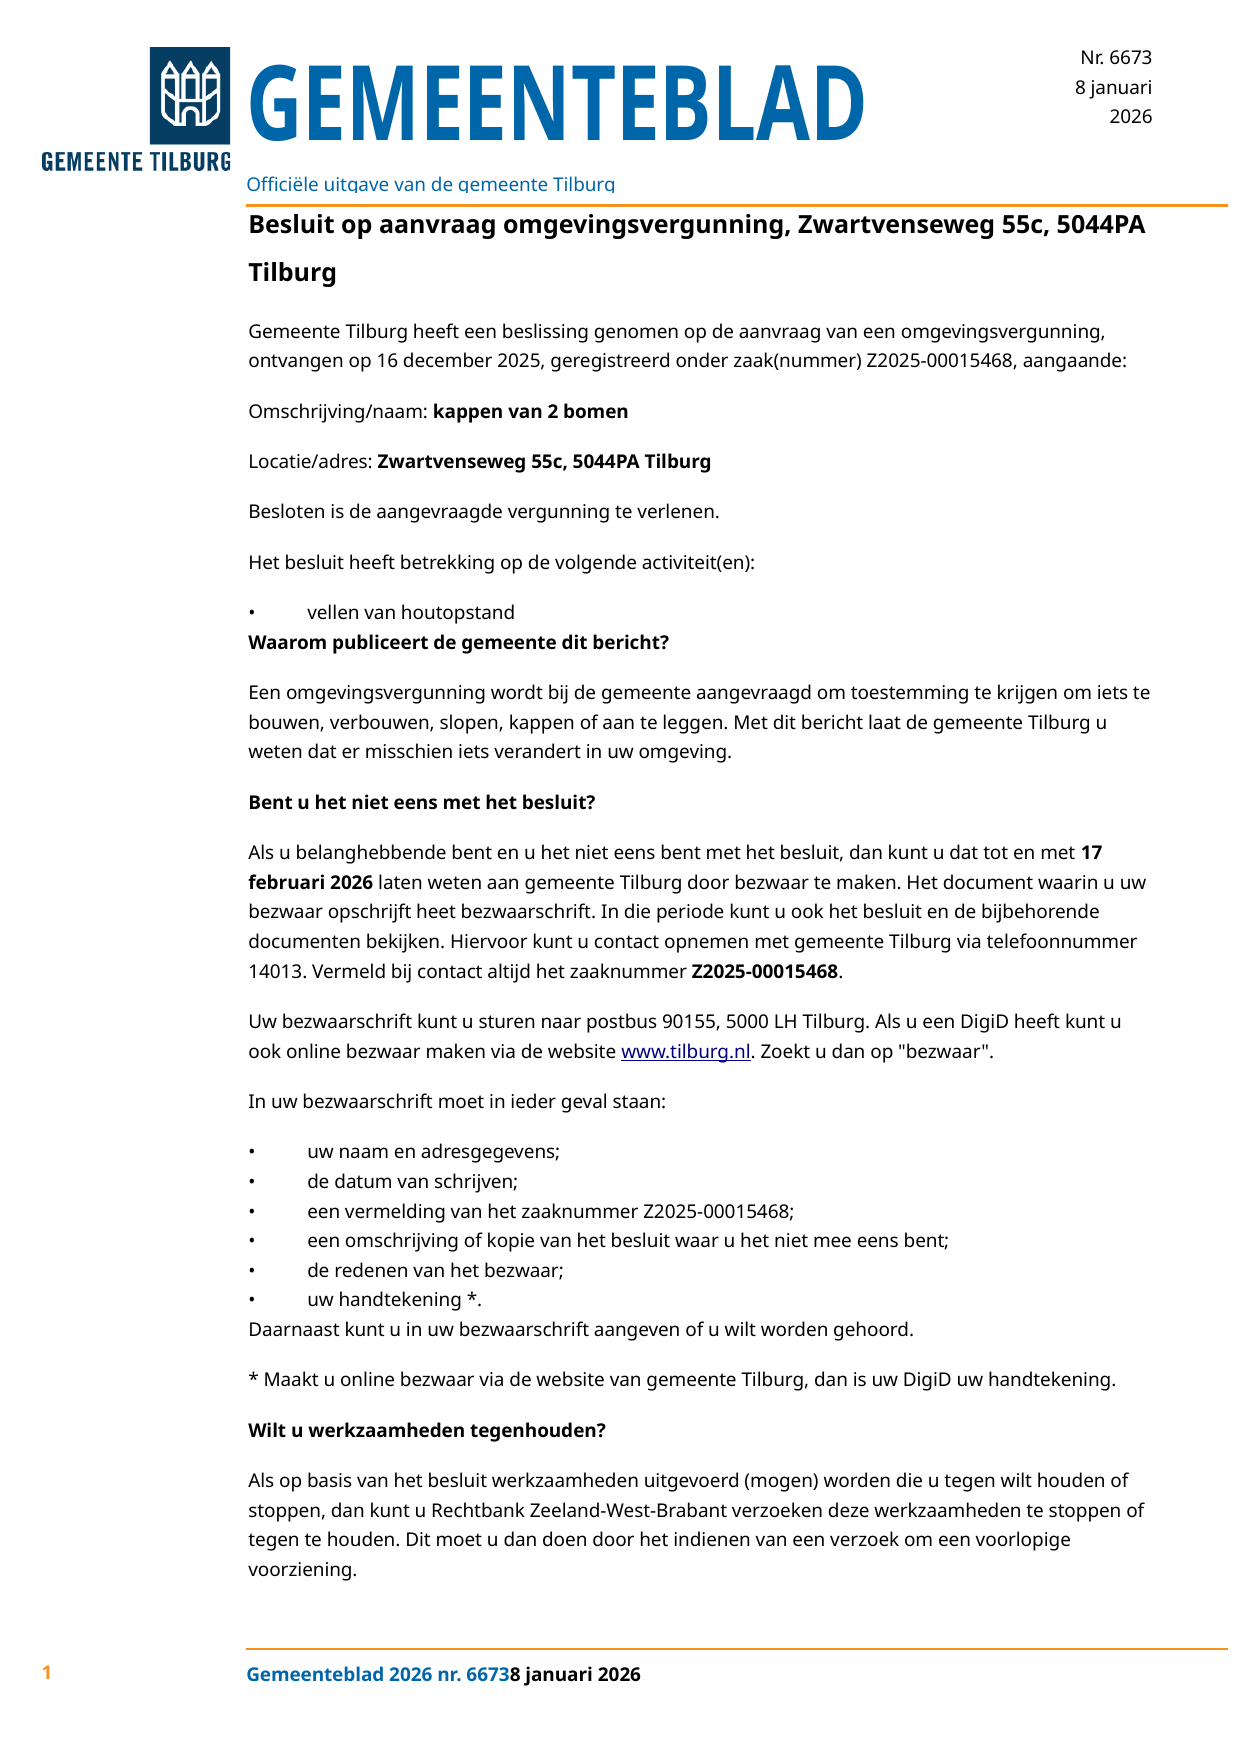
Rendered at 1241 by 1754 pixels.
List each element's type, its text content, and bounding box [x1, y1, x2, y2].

list de redenen van het bezwaar; [248, 1257, 1152, 1283]
text Daarnaast kunt u in uw bezwaarschrift aangeven of u wilt worden gehoord. [248, 1316, 1152, 1342]
text Besluit op aanvraag omgevingsvergunning, Zwartvenseweg 55c, 5044PA Tilburg [248, 207, 1152, 288]
picture [41, 47, 231, 172]
text Het besluit heeft betrekking op de volgende activiteit(en): [248, 549, 1152, 575]
list uw handtekening *. [248, 1287, 1152, 1312]
list uw naam en adresgegevens; [248, 1139, 1152, 1164]
text Besloten is de aangevraagde vergunning te verlenen. [248, 499, 1152, 524]
text Een omgevingsvergunning wordt bij de gemeente aangevraagd om toestemming te krijgen om iets te bouwen, verbouwen, slopen, kappen of aan te leggen. Met dit bericht laat de gemeente Tilburg u weten dat er misschien iets verandert in uw omgeving. [248, 679, 1152, 764]
list een omschrijving of kopie van het besluit waar u het niet mee eens bent; [248, 1227, 1152, 1253]
list vellen van houtopstand [248, 599, 1152, 625]
text Locatie/adres: Zwartvenseweg 55c, 5044PA Tilburg [248, 448, 1152, 474]
text Uw bezwaarschrift kunt u sturen naar postbus 90155, 5000 LH Tilburg. Als u een DigiD heeft kunt u ook online bezwaar maken via de website www.tilburg.nl. Zoekt u dan op "bezwaar". [248, 1008, 1152, 1064]
text Omschrijving/naam: kappen van 2 bomen [248, 398, 1152, 424]
text Bent u het niet eens met het besluit? [248, 789, 1152, 815]
text * Maakt u online bezwaar via de website van gemeente Tilburg, dan is uw DigiD uw handtekening. [248, 1367, 1152, 1392]
text Als u belanghebbende bent en u het niet eens bent met het besluit, dan kunt u dat tot en met 17 februari 2026 laten weten aan gemeente Tilburg door bezwaar te maken. Het document waarin u uw bezwaar opschrijft heet bezwaarschrift. In die periode kunt u ook het besluit en de bijbehorende documenten bekijken. Hiervoor kunt u contact opnemen met gemeente Tilburg via telefoonnummer 14013. Vermeld bij contact altijd het zaaknummer Z2025-00015468. [248, 839, 1152, 984]
text In uw bezwaarschrift moet in ieder geval staan: [248, 1088, 1152, 1114]
text Gemeente Tilburg heeft een beslissing genomen op de aanvraag van een omgevingsvergunning, ontvangen op 16 december 2025, geregistreerd onder zaak(nummer) Z2025-00015468, aangaande: [248, 318, 1152, 373]
text Wilt u werkzaamheden tegenhouden? [248, 1417, 1152, 1443]
list de datum van schrijven; [248, 1168, 1152, 1194]
text Als op basis van het besluit werkzaamheden uitgevoerd (mogen) worden die u tegen wilt houden of stoppen, dan kunt u Rechtbank Zeeland-West-Brabant verzoeken deze werkzaamheden te stoppen of tegen te houden. Dit moet u dan doen door het indienen van een verzoek om een voorlopige voorziening. [248, 1467, 1152, 1582]
text Waarom publiceert de gemeente dit bericht? [248, 629, 1152, 655]
list een vermelding van het zaaknummer Z2025-00015468; [248, 1198, 1152, 1224]
